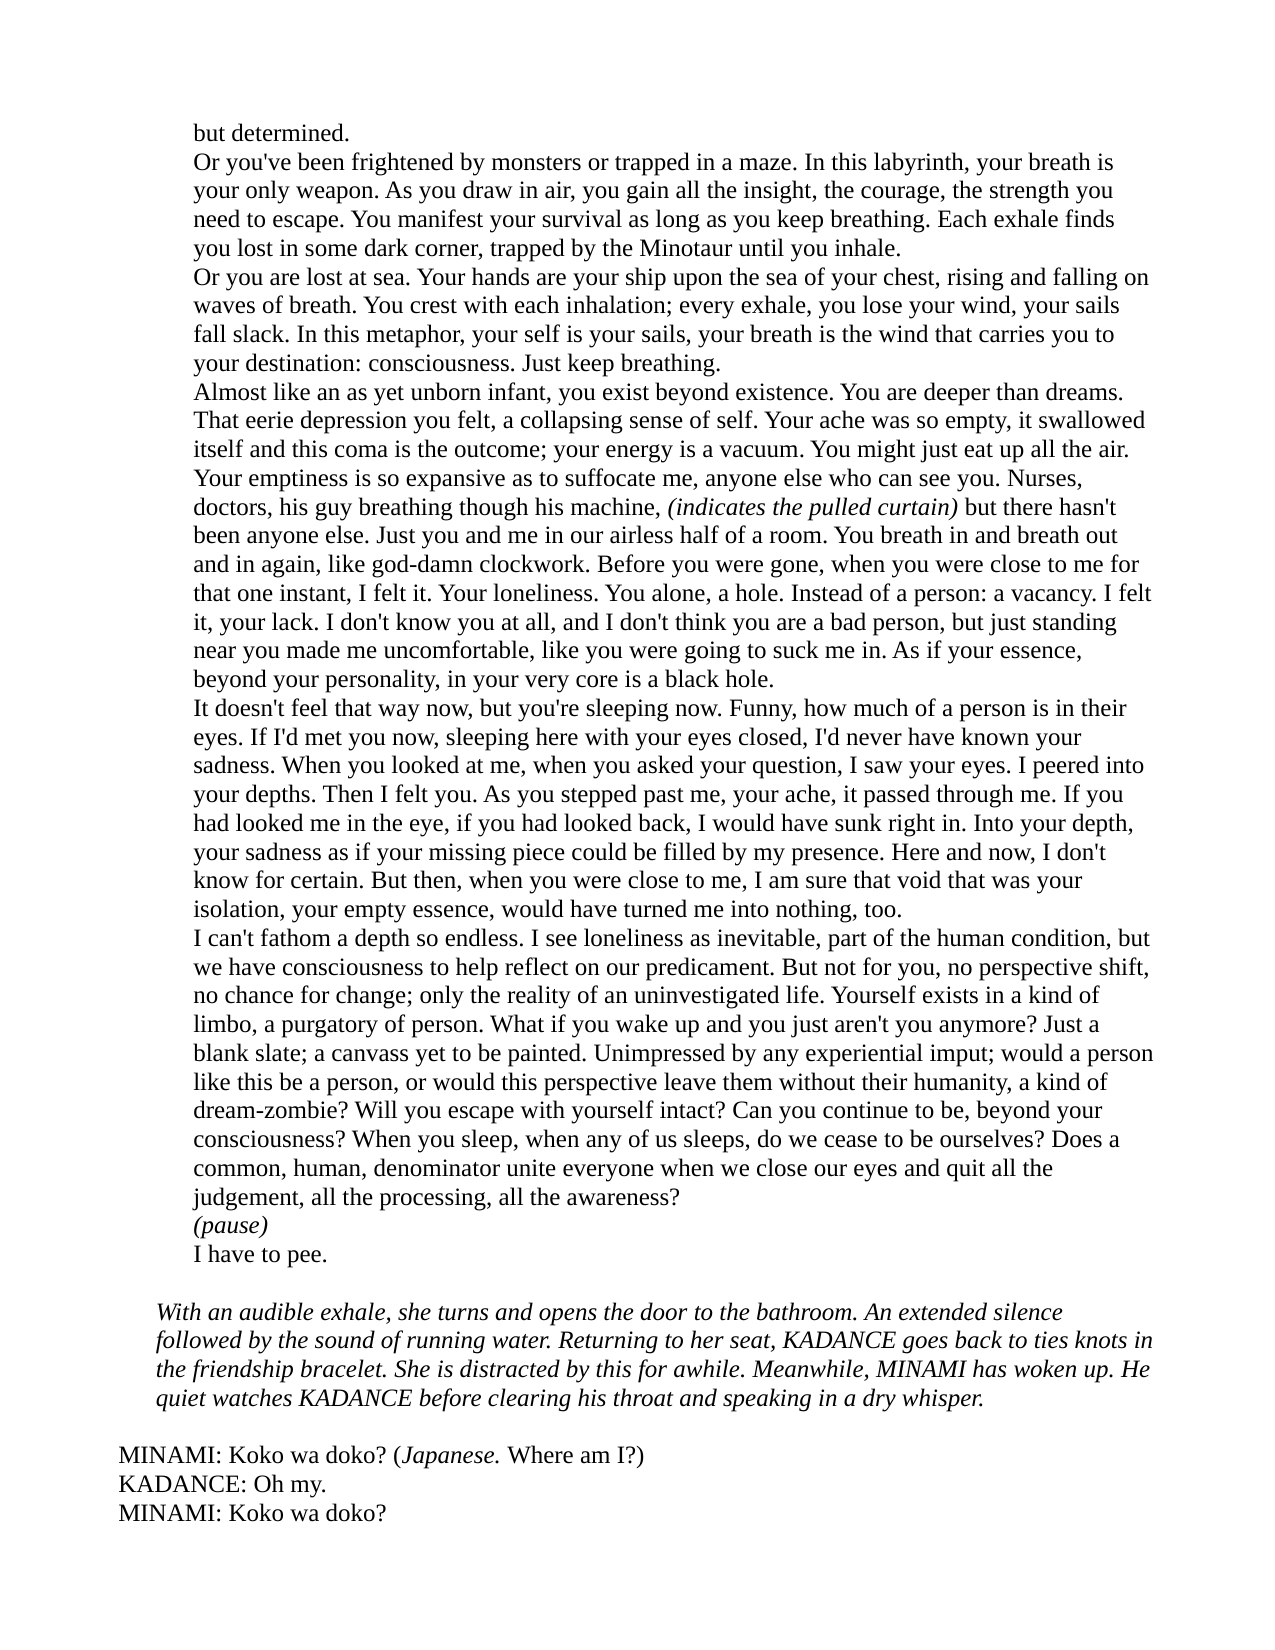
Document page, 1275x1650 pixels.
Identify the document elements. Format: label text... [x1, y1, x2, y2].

text MINAMI: Koko wa doko? (Japanese. Where am I?) [118, 1441, 1157, 1469]
text I can't fathom a depth so endless. I see loneliness as inevitable, part of the human condition, but we have consciousness to help reflect on our predicament. But not for you, no perspective shift, no chance for change; only the reality of an uninvestigated life. Yourself exists in a kind of limbo, a purgatory of person. What if you wake up and you just aren't you anymore? Just a blank slate; a canvass yet to be painted. Unimpressed by any experiential imput; would a person like this be a person, or would this perspective leave them without their humanity, a kind of dream-zombie? Will you escape with yourself intact? Can you continue to be, beyond your consciousness? When you sleep, when any of us sleeps, do we cease to be ourselves? Does a common, human, denominator unite everyone when we close our eyes and quit all the judgement, all the processing, all the awareness? [193, 923, 1157, 1211]
text Or you are lost at sea. Your hands are your ship upon the sea of your chest, rising and falling on waves of breath. You crest with each inhalation; every exhale, you lose your wind, your sails fall slack. In this metaphor, your self is your sails, your breath is the wind that carries you to your destination: consciousness. Just keep breathing. [193, 262, 1157, 377]
text Almost like an as yet unborn infant, you exist beyond existence. You are deeper than dreams. That eerie depression you felt, a collapsing sense of self. Your ache was so empty, it swallowed itself and this coma is the outcome; your energy is a vacuum. You might just eat up all the air. Your emptiness is so expansive as to suffocate me, anyone else who can see you. Nurses, doctors, his guy breathing though his machine, (indicates the pulled curtain) but there hasn't been anyone else. Just you and me in our airless half of a room. You breath in and breath out and in again, like god-damn clockwork. Before you were gone, when you were close to me for that one instant, I felt it. Your loneliness. You alone, a hole. Instead of a person: a vacancy. I felt it, your lack. I don't know you at all, and I don't think you are a bad person, but just standing near you made me uncomfortable, like you were going to suck me in. As if your essence, beyond your personality, in your very core is a black hole. [193, 377, 1157, 693]
text (pause) [193, 1211, 1157, 1239]
text MINAMI: Koko wa doko? [118, 1498, 1157, 1527]
text I have to pee. [193, 1239, 1157, 1268]
text With an audible exhale, she turns and opens the door to the bathroom. An extended silence followed by the sound of running water. Returning to her seat, KADANCE goes back to ties knots in the friendship bracelet. She is distracted by this for awhile. Meanwhile, MINAMI has woken up. He quiet watches KADANCE before clearing his throat and speaking in a dry whisper. [156, 1297, 1157, 1412]
text KADANCE: Oh my. [118, 1469, 1157, 1498]
text Or you've been frightened by monsters or trapped in a maze. In this labyrinth, your breath is your only weapon. As you draw in air, you gain all the insight, the courage, the strength you need to escape. You manifest your survival as long as you keep breathing. Each exhale finds you lost in some dark corner, trapped by the Minotaur until you inhale. [193, 147, 1157, 262]
text It doesn't feel that way now, but you're sleeping now. Funny, how much of a person is in their eyes. If I'd met you now, sleeping here with your eyes closed, I'd never have known your sadness. When you looked at me, when you asked your question, I saw your eyes. I peered into your depths. Then I felt you. As you stepped past me, your ache, it passed through me. If you had looked me in the eye, if you had looked back, I would have sunk right in. Into your depth, your sadness as if your missing piece could be filled by my presence. Here and now, I don't know for certain. But then, when you were close to me, I am sure that void that was your isolation, your empty essence, would have turned me into nothing, too. [193, 693, 1157, 923]
text but determined. [193, 118, 1157, 147]
